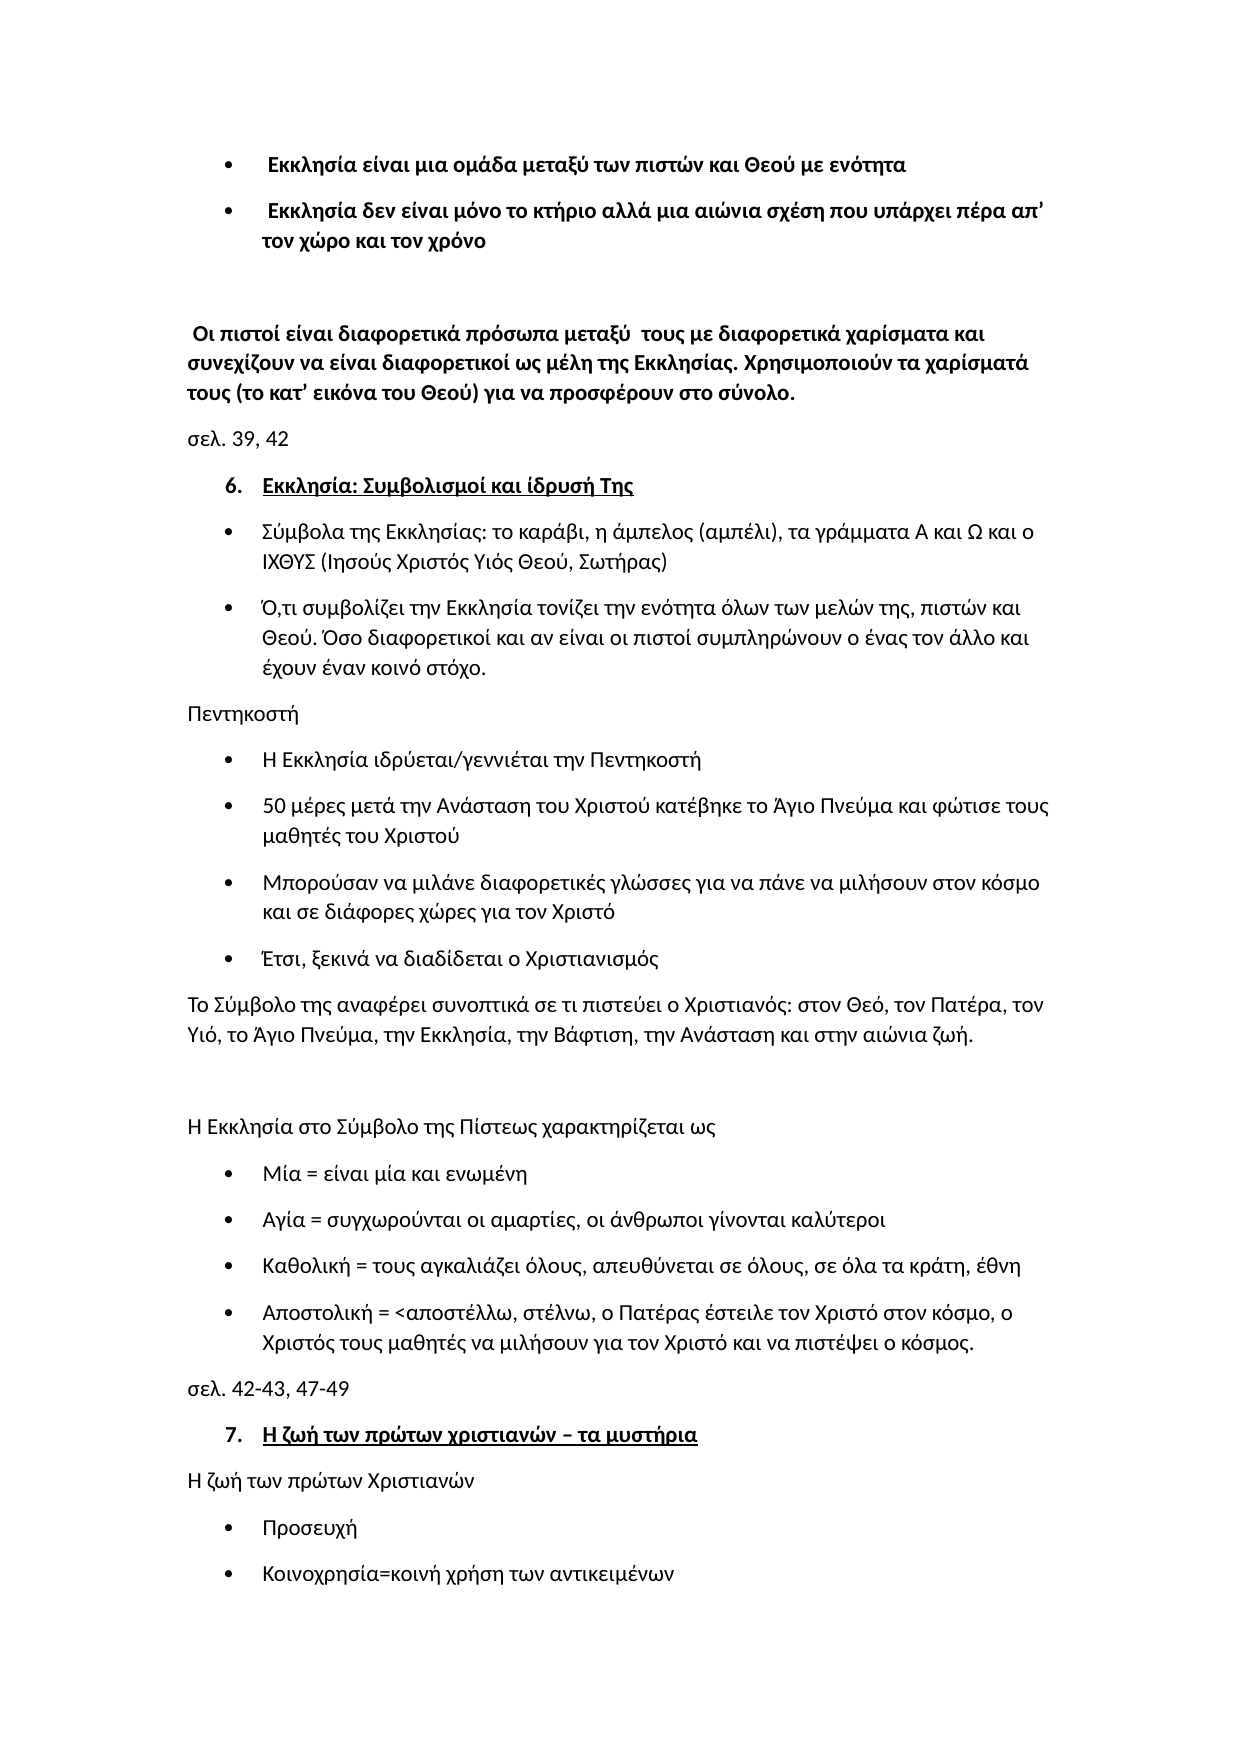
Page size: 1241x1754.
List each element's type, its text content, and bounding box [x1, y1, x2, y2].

list Κοινοχρησία=κοινή χρήση των αντικειμένων [225, 1559, 1053, 1587]
text Η Εκκλησία στο Σύμβολο της Πίστεως χαρακτηρίζεται ως [187, 1112, 1053, 1141]
text σελ. 39, 42 [187, 424, 1053, 452]
list Μία = είναι μία και ενωμένη [225, 1159, 1053, 1187]
text Το Σύμβολο της αναφέρει συνοπτικά σε τι πιστεύει ο Χριστιανός: στον Θεό, τον Πατέρα, τον Υιό, το Άγιο Πνεύμα, την Εκκλησία, την Βάφτιση, την Ανάσταση και στην αιώνια ζωή. [187, 990, 1053, 1048]
list Εκκλησία: Συμβολισμοί και ίδρυσή Της [225, 471, 1053, 499]
list Σύμβολα της Εκκλησίας: το καράβι, η άμπελος (αμπέλι), τα γράμματα Α και Ω και ο ΙΧΘΥΣ (Ιησούς Χριστός Υιός Θεού, Σωτήρας) [225, 517, 1053, 575]
text Πεντηκοστή [187, 699, 1053, 727]
list Εκκλησία δεν είναι μόνο το κτήριο αλλά μια αιώνια σχέση που υπάρχει πέρα απ’ τον χώρο και τον χρόνο [225, 196, 1053, 254]
list Έτσι, ξεκινά να διαδίδεται ο Χριστιανισμός [225, 944, 1053, 972]
list 50 μέρες μετά την Ανάσταση του Χριστού κατέβηκε το Άγιο Πνεύμα και φώτισε τους μαθητές του Χριστού [225, 792, 1053, 849]
list Προσευχή [225, 1513, 1053, 1541]
text Η ζωή των πρώτων Χριστιανών [187, 1467, 1053, 1495]
text σελ. 42-43, 47-49 [187, 1374, 1053, 1402]
list Η Εκκλησία ιδρύεται/γεννιέται την Πεντηκοστή [225, 745, 1053, 773]
list Αποστολική = <αποστέλλω, στέλνω, ο Πατέρας έστειλε τον Χριστό στον κόσμο, ο Χριστός τους μαθητές να μιλήσουν για τον Χριστό και να πιστέψει ο κόσμος. [225, 1298, 1053, 1356]
list Εκκλησία είναι μια ομάδα μεταξύ των πιστών και Θεού με ενότητα [225, 150, 1053, 178]
list Καθολική = τους αγκαλιάζει όλους, απευθύνεται σε όλους, σε όλα τα κράτη, έθνη [225, 1252, 1053, 1279]
list Μπορούσαν να μιλάνε διαφορετικές γλώσσες για να πάνε να μιλήσουν στον κόσμο και σε διάφορες χώρες για τον Χριστό [225, 868, 1053, 925]
text Οι πιστοί είναι διαφορετικά πρόσωπα μεταξύ τους με διαφορετικά χαρίσματα και συνεχίζουν να είναι διαφορετικοί ως μέλη της Εκκλησίας. Χρησιμοποιούν τα χαρίσματά τους (το κατ’ εικόνα του Θεού) για να προσφέρουν στο σύνολο. [187, 319, 1053, 406]
list Αγία = συγχωρούνται οι αμαρτίες, οι άνθρωποι γίνονται καλύτεροι [225, 1205, 1053, 1233]
list Η ζωή των πρώτων χριστιανών – τα μυστήρια [225, 1420, 1053, 1448]
list Ό,τι συμβολίζει την Εκκλησία τονίζει την ενότητα όλων των μελών της, πιστών και Θεού. Όσο διαφορετικοί και αν είναι οι πιστοί συμπληρώνουν ο ένας τον άλλο και έχουν έναν κοινό στόχο. [225, 593, 1053, 681]
